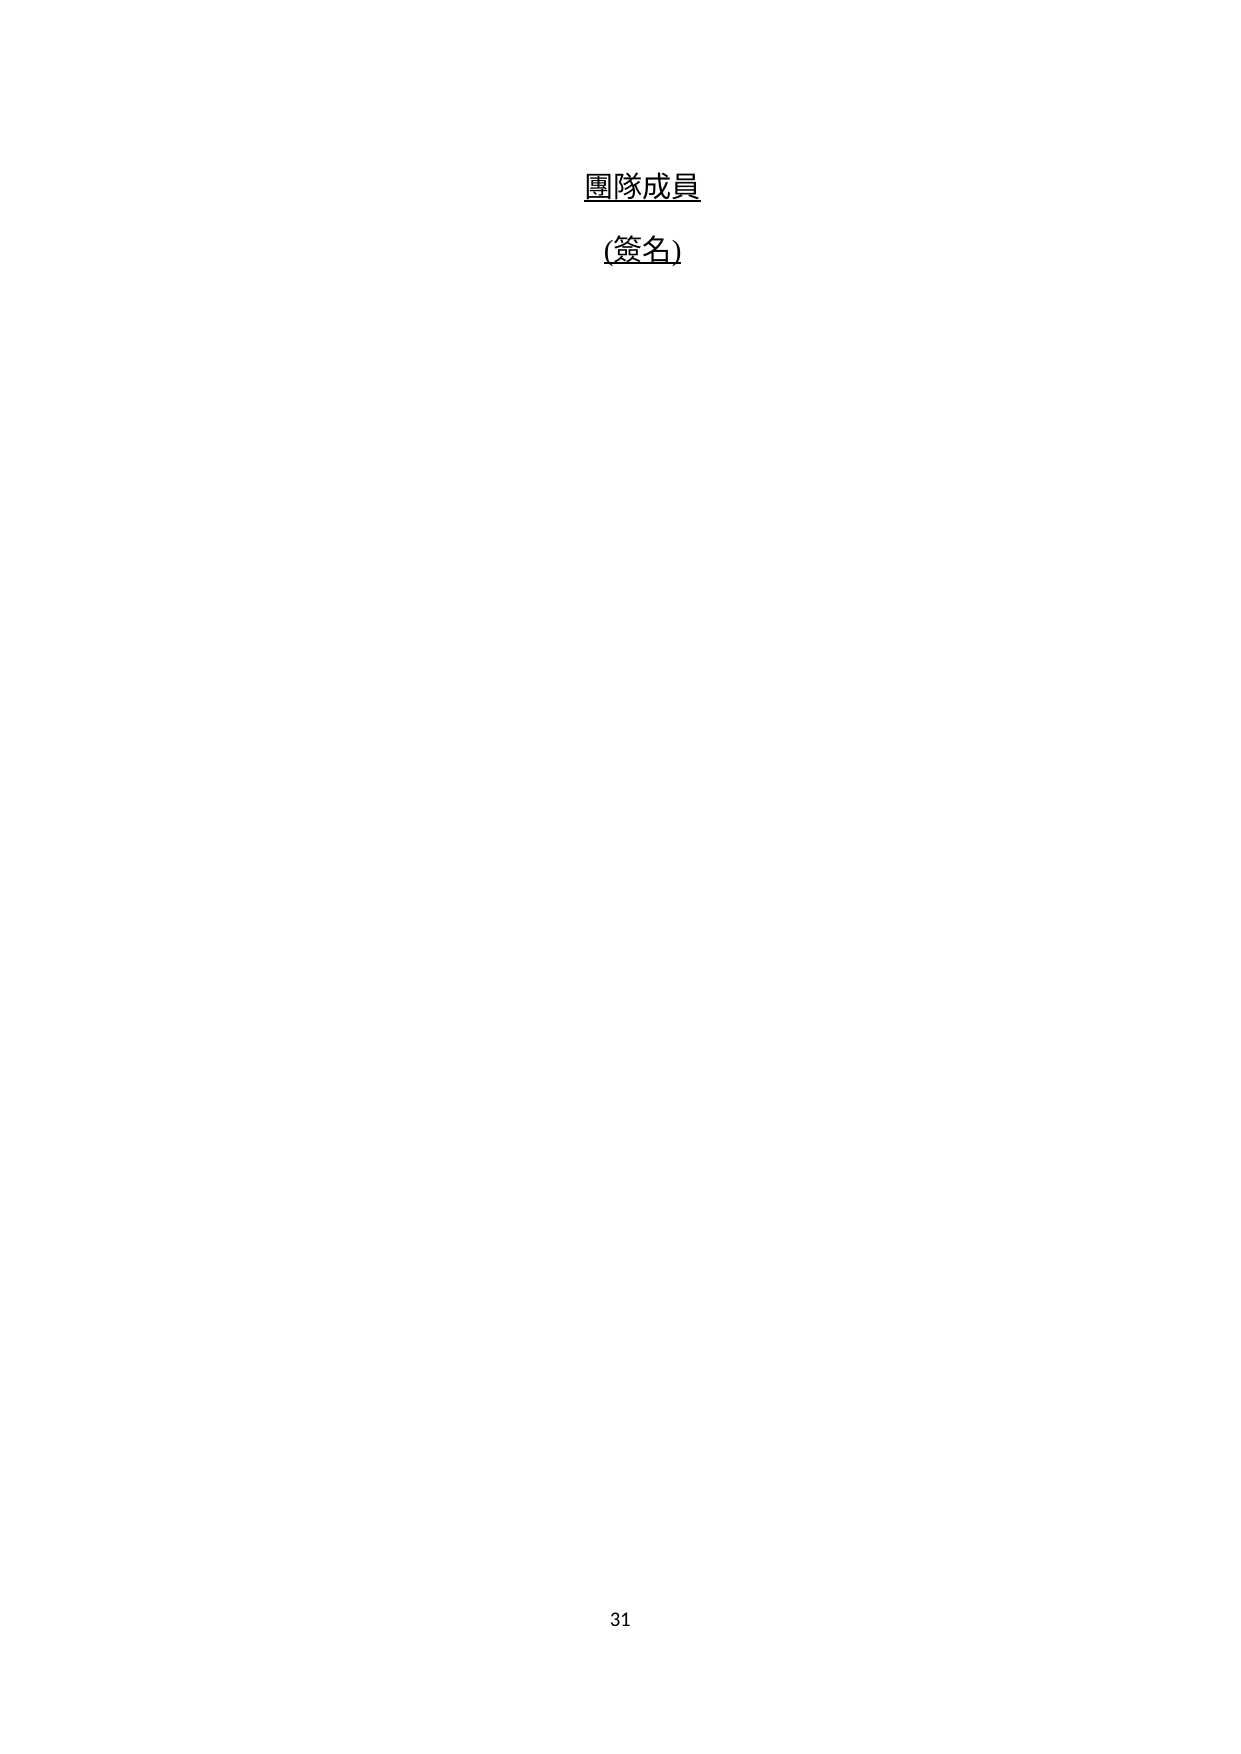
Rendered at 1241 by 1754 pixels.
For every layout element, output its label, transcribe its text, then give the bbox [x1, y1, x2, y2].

table_header 團隊成員 (簽名) [570, 144, 715, 268]
table_header [715, 144, 1122, 268]
table_header [118, 144, 570, 268]
